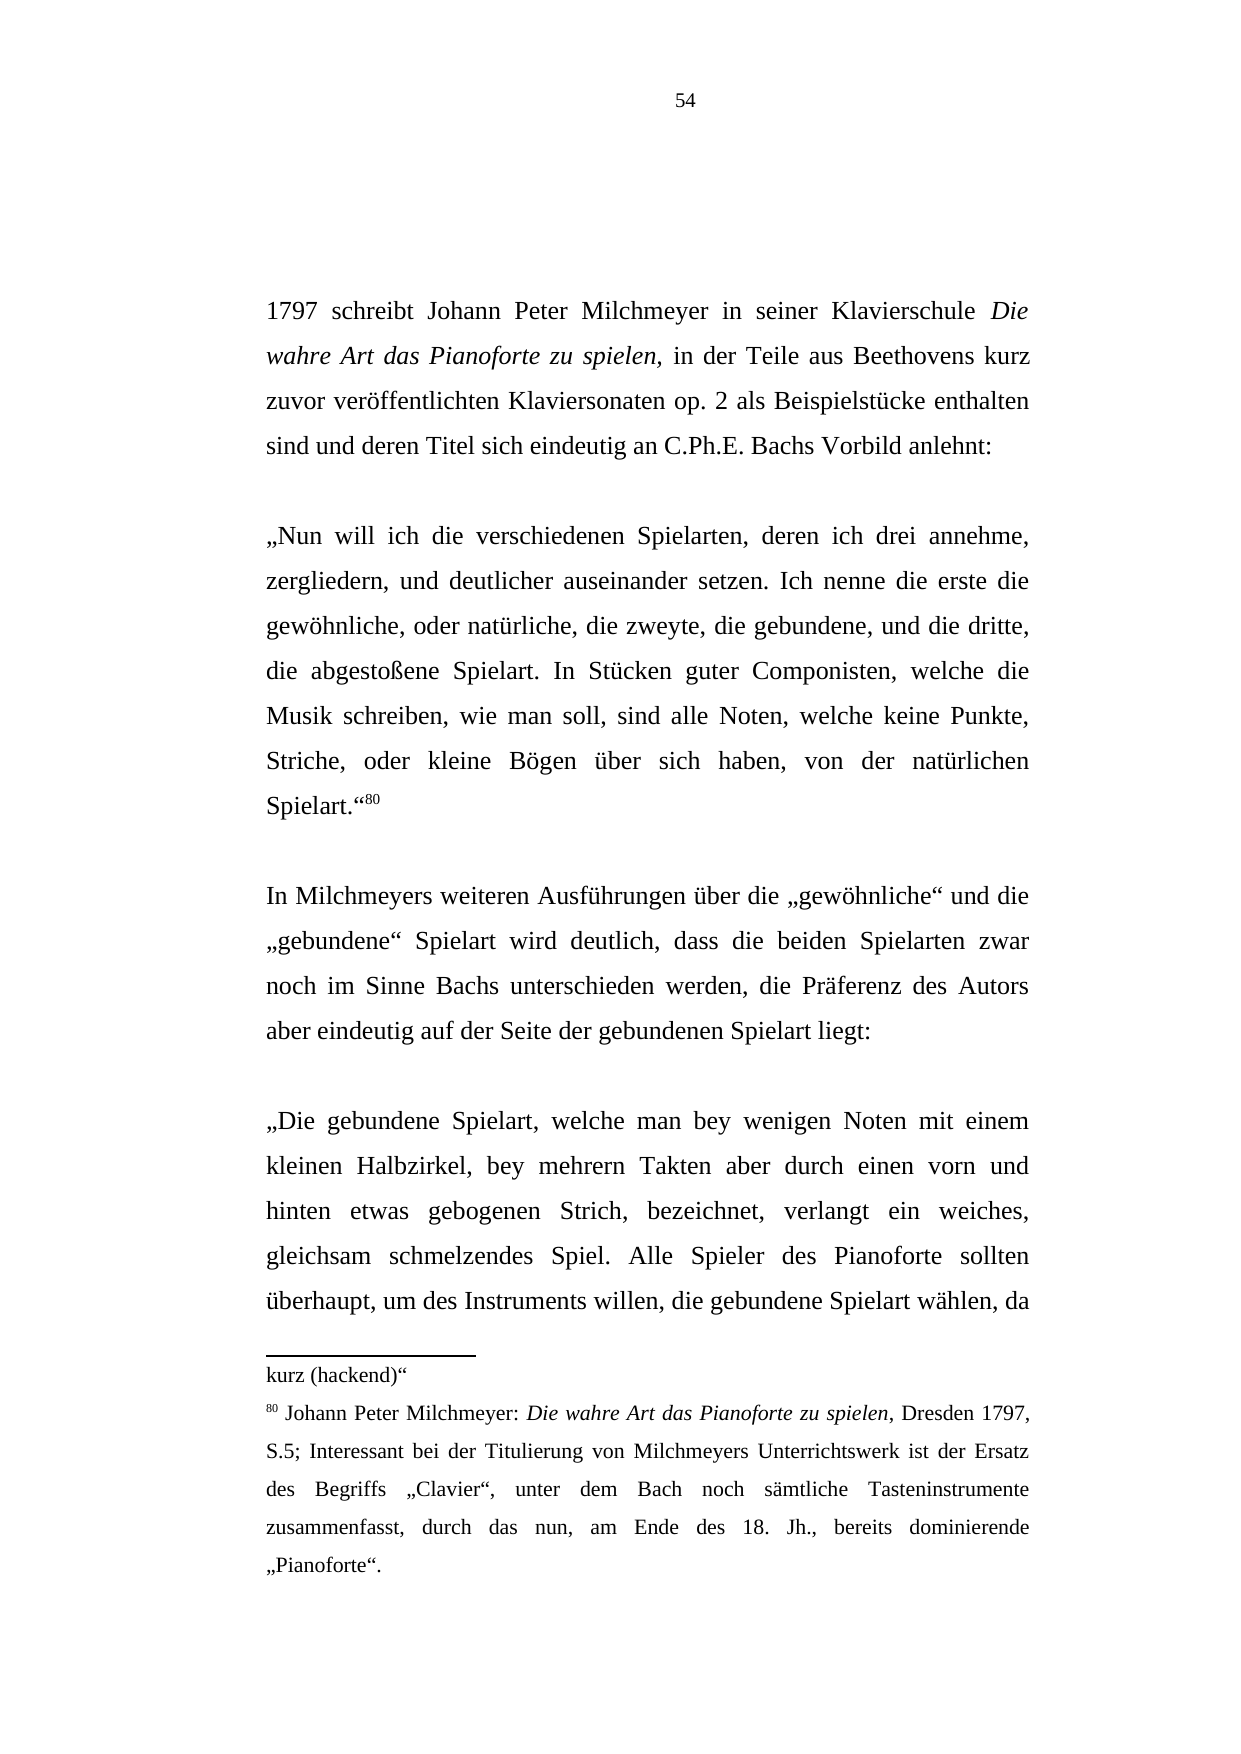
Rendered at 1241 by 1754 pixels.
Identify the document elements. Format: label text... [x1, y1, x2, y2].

text 1797 schreibt Johann Peter Milchmeyer in seiner Klavierschule Die wahre Art das Pianoforte zu spielen, in der Teile aus Beethovens kurz zuvor veröffentlichten Klaviersonaten op. 2 als Beispielstücke enthalten sind und deren Titel sich eindeutig an C.Ph.E. Bachs Vorbild anlehnt: [266, 295, 1031, 460]
text kurz (hackend)“ [266, 1362, 1031, 1388]
text „Nun will ich die verschiedenen Spielarten, deren ich drei annehme, zergliedern, und deutlicher auseinander setzen. Ich nenne die erste die gewöhnliche, oder natürliche, die zweyte, die gebundene, und die dritte, die abgestoßene Spielart. In Stücken guter Componisten, welche die Musik schreiben, wie man soll, sind alle Noten, welche keine Punkte, Striche, oder kleine Bögen über sich haben, von der natürlichen Spielart.“ [266, 520, 1031, 820]
text In Milchmeyers weiteren Ausführungen über die „gewöhnliche“ und die „gebundene“ Spielart wird deutlich, dass die beiden Spielarten zwar noch im Sinne Bachs unterschieden werden, die Präferenz des Autors aber eindeutig auf der Seite der gebundenen Spielart liegt: [266, 880, 1031, 1045]
text Johann Peter Milchmeyer: Die wahre Art das Pianoforte zu spielen, Dresden 1797, S.5; Interessant bei der Titulierung von Milchmeyers Unterrichtswerk ist der Ersatz des Begriffs „Clavier“, unter dem Bach noch sämtliche Tasteninstrumente zusammenfasst, durch das nun, am Ende des 18. Jh., bereits dominierende „Pianoforte“. [266, 1400, 1031, 1577]
text „Die gebundene Spielart, welche man bey wenigen Noten mit einem kleinen Halbzirkel, bey mehrern Takten aber durch einen vorn und hinten etwas gebogenen Strich, bezeichnet, verlangt ein weiches, gleichsam schmelzendes Spiel. Alle Spieler des Pianoforte sollten überhaupt, um des Instruments willen, die gebundene Spielart wählen, da [266, 1105, 1031, 1315]
